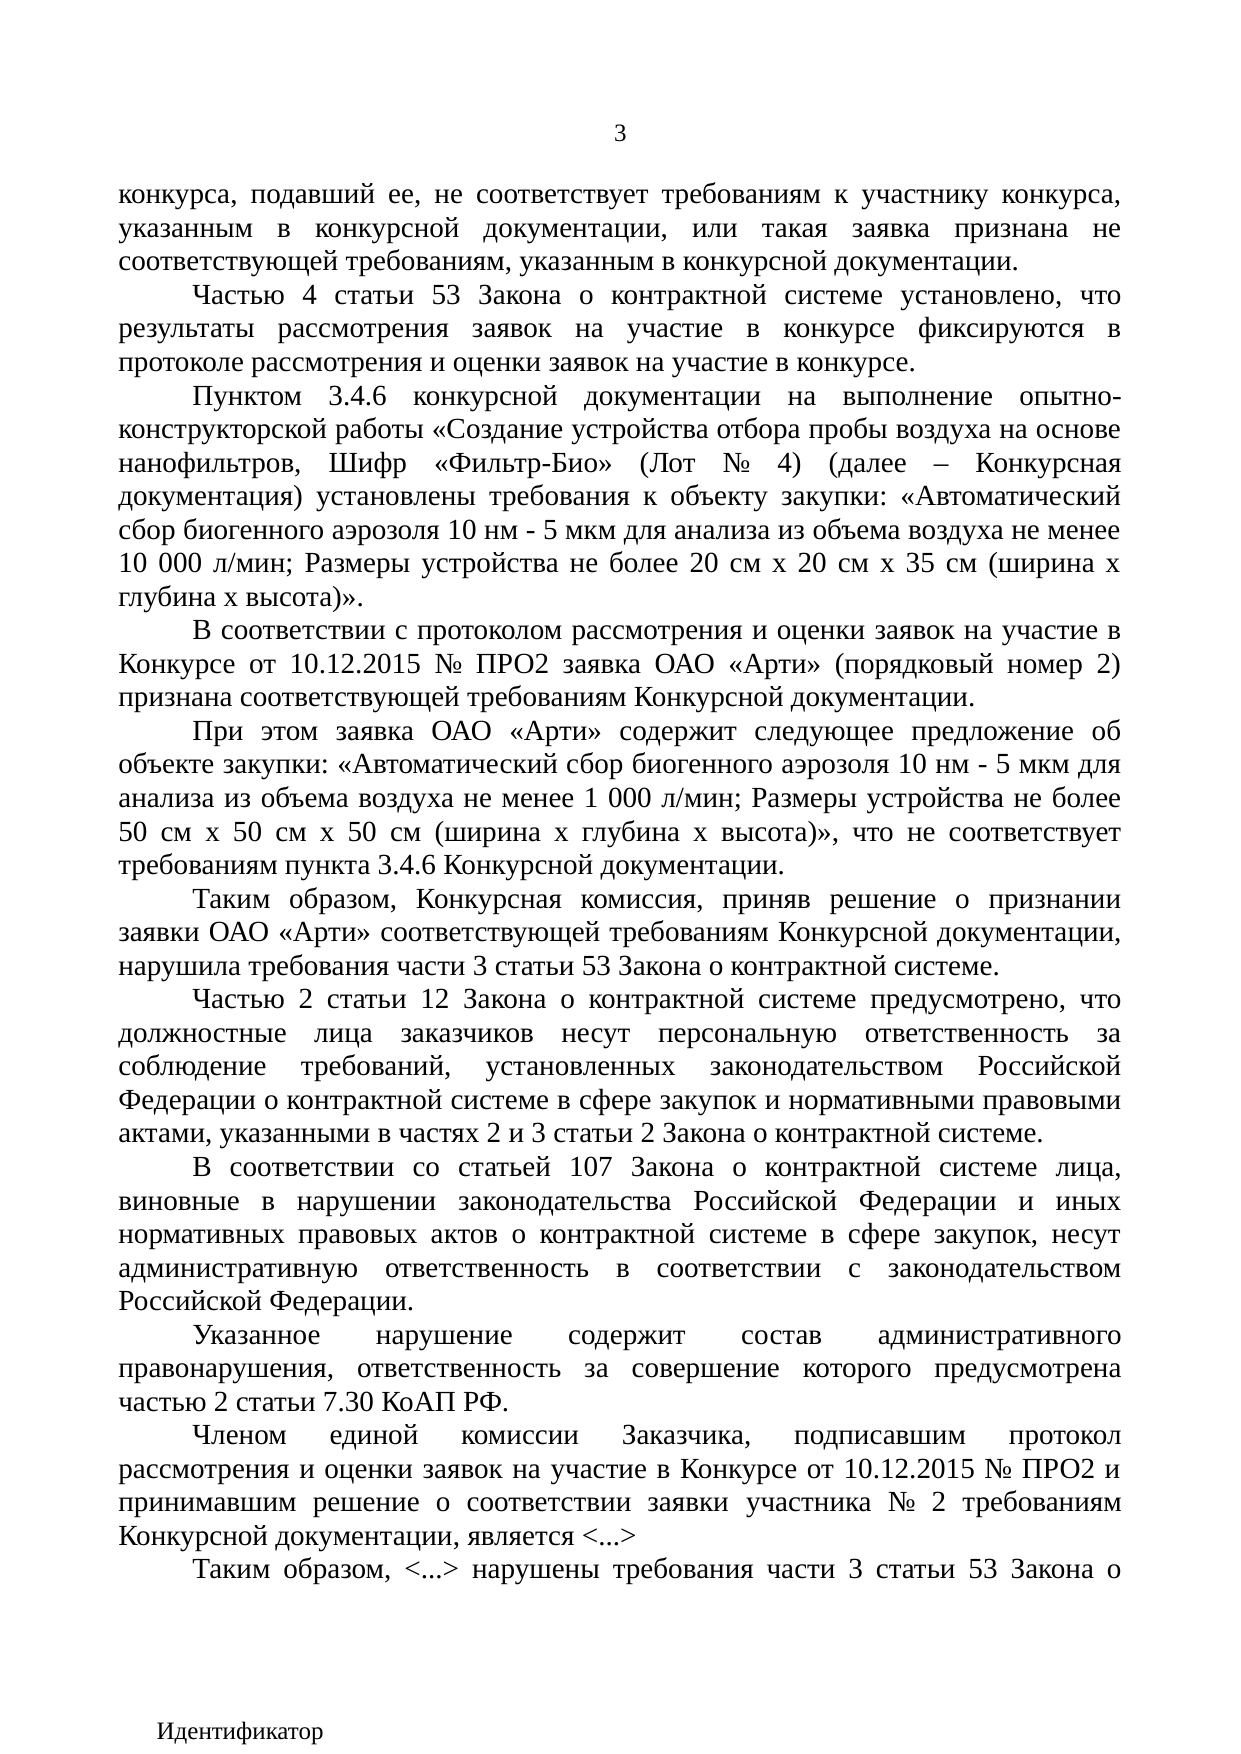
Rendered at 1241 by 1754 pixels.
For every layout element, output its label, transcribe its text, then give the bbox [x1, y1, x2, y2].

text Частью 4 статьи 53 Закона о контрактной системе установлено, что результаты рассмотрения заявок на участие в конкурсе фиксируются в протоколе рассмотрения и оценки заявок на участие в конкурсе. [118, 277, 1122, 378]
text Членом единой комиссии Заказчика, подписавшим протокол рассмотрения и оценки заявок на участие в Конкурсе от 10.12.2015 № ПРО2 и принимавшим решение о соответствии заявки участника № 2 требованиям Конкурсной документации, является <...> [118, 1417, 1122, 1552]
text В соответствии с протоколом рассмотрения и оценки заявок на участие в Конкурсе от 10.12.2015 № ПРО2 заявка ОАО «Арти» (порядковый номер 2) признана соответствующей требованиям Конкурсной документации. [118, 612, 1122, 713]
text Частью 2 статьи 12 Закона о контрактной системе предусмотрено, что должностные лица заказчиков несут персональную ответственность за соблюдение требований, установленных законодательством Российской Федерации о контрактной системе в сфере закупок и нормативными правовыми актами, указанными в частях 2 и 3 статьи 2 Закона о контрактной системе. [118, 981, 1122, 1149]
text При этом заявка ОАО «Арти» содержит следующее предложение об объекте закупки: «Автоматический сбор биогенного аэрозоля 10 нм - 5 мкм для анализа из объема воздуха не менее 1 000 л/мин; Размеры устройства не более 50 см х 50 см х 50 см (ширина х глубина х высота)», что не соответствует требованиям пункта 3.4.6 Конкурсной документации. [118, 713, 1122, 881]
text конкурса, подавший ее, не соответствует требованиям к участнику конкурса, указанным в конкурсной документации, или такая заявка признана не соответствующей требованиям, указанным в конкурсной документации. [118, 176, 1122, 277]
text В соответствии со статьей 107 Закона о контрактной системе лица, виновные в нарушении законодательства Российской Федерации и иных нормативных правовых актов о контрактной системе в сфере закупок, несут административную ответственность в соответствии с законодательством Российской Федерации. [118, 1149, 1122, 1317]
text Указанное нарушение содержит состав административного правонарушения, ответственность за совершение которого предусмотрена частью 2 статьи 7.30 КоАП РФ. [118, 1317, 1122, 1417]
text Таким образом, <...> нарушены требования части 3 статьи 53 Закона о [118, 1552, 1122, 1585]
text Пунктом 3.4.6 конкурсной документации на выполнение опытно-конструкторской работы «Создание устройства отбора пробы воздуха на основе нанофильтров, Шифр «Фильтр-Био» (Лот № 4) (далее – Конкурсная документация) установлены требования к объекту закупки: «Автоматический сбор биогенного аэрозоля 10 нм - 5 мкм для анализа из объема воздуха не менее 10 000 л/мин; Размеры устройства не более 20 см х 20 см х 35 см (ширина х глубина х высота)». [118, 378, 1122, 612]
text Таким образом, Конкурсная комиссия, приняв решение о признании заявки ОАО «Арти» соответствующей требованиям Конкурсной документации, нарушила требования части 3 статьи 53 Закона о контрактной системе. [118, 881, 1122, 981]
